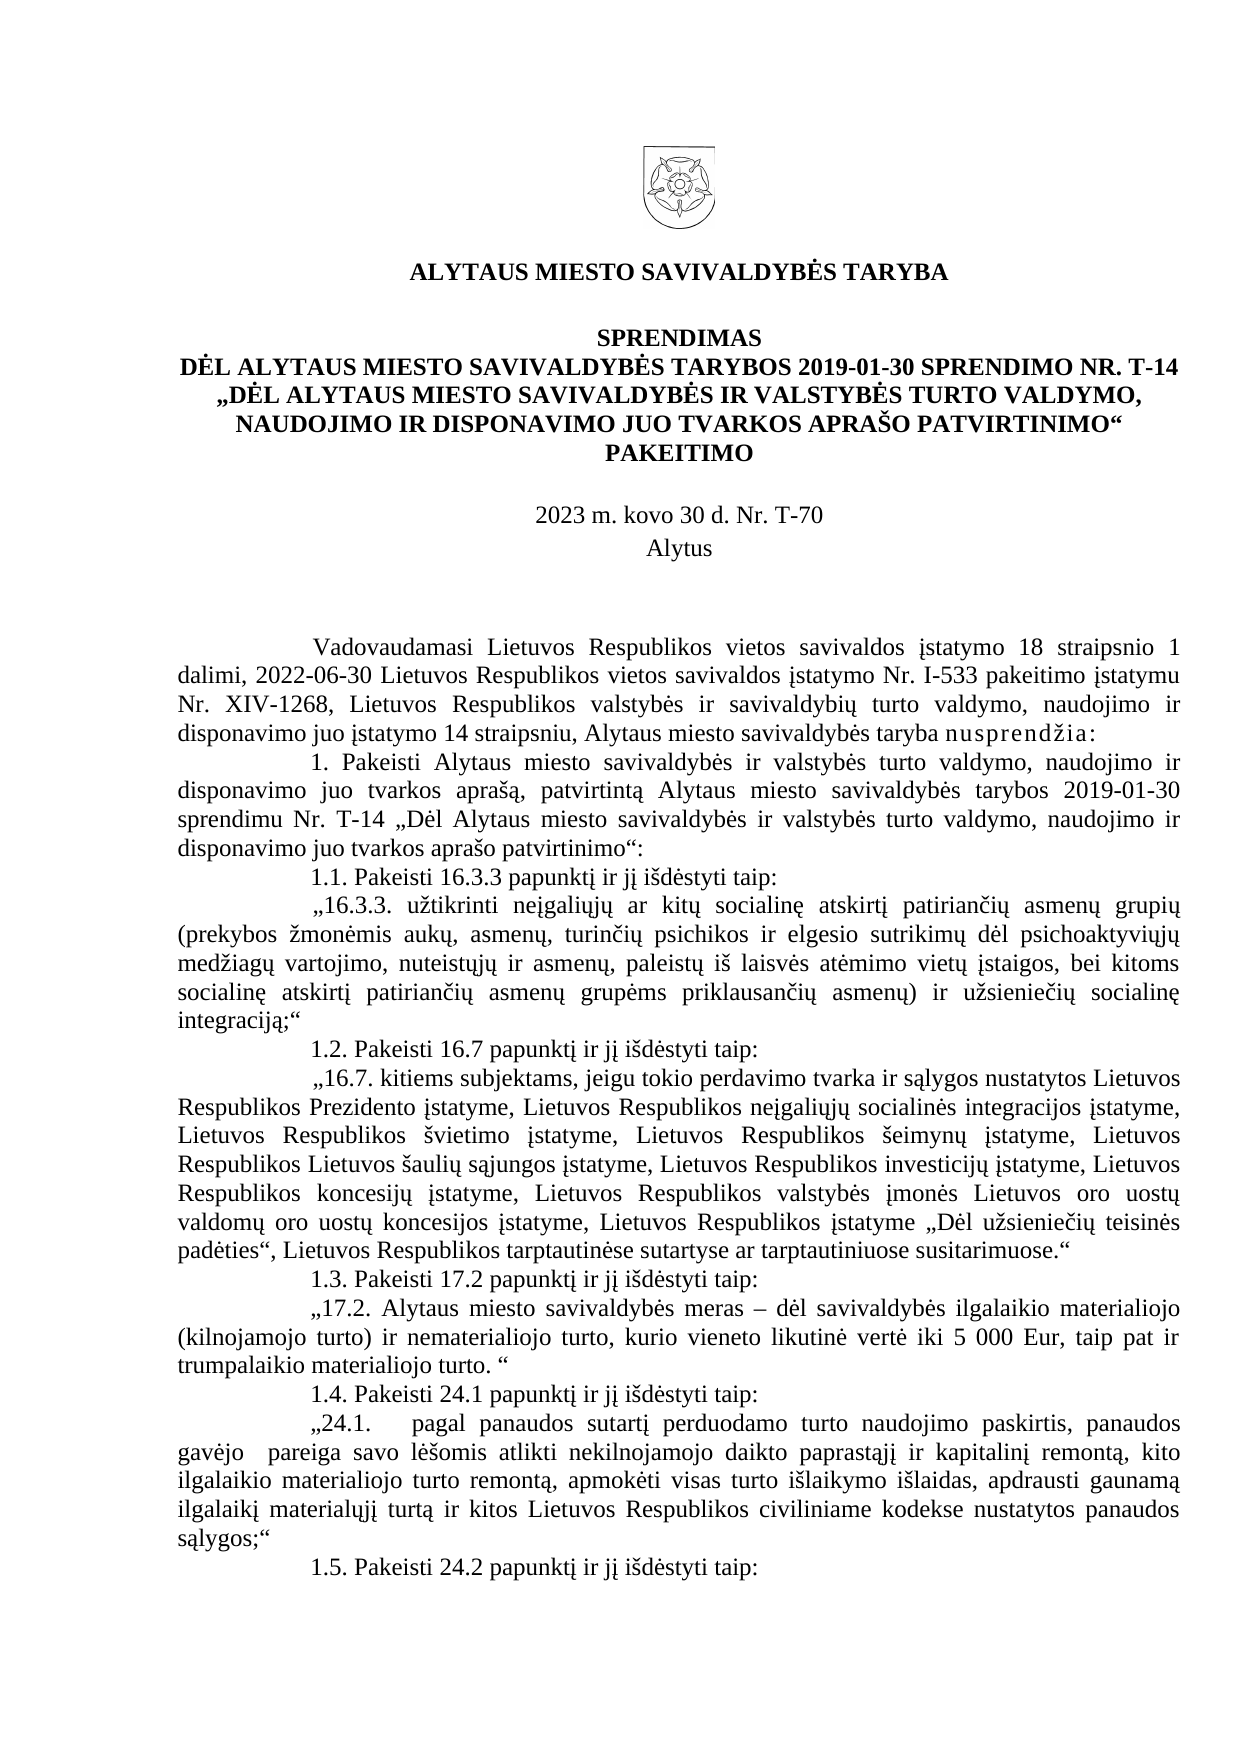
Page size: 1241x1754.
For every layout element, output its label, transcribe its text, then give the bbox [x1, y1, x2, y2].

text SPRENDIMAS [177, 323, 1181, 352]
text 1.4. Pakeisti 24.1 papunktį ir jį išdėstyti taip: [177, 1379, 1181, 1408]
text 1.5. Pakeisti 24.2 papunktį ir jį išdėstyti taip: [177, 1552, 1181, 1581]
text 1.1. Pakeisti 16.3.3 papunktį ir jį išdėstyti taip: [177, 862, 1181, 891]
text „16.3.3. užtikrinti neįgaliųjų ar kitų socialinę atskirtį patiriančių asmenų grupių (prekybos žmonėmis aukų, asmenų, turinčių psichikos ir elgesio sutrikimų dėl psichoaktyviųjų medžiagų vartojimo, nuteistųjų ir asmenų, paleistų iš laisvės atėmimo vietų įstaigos, bei kitoms socialinę atskirtį patiriančių asmenų grupėms priklausančių asmenų) ir užsieniečių socialinę integraciją;“ [177, 891, 1181, 1034]
text Vadovaudamasi Lietuvos Respublikos vietos savivaldos įstatymo 18 straipsnio 1 dalimi, 2022-06-30 Lietuvos Respublikos vietos savivaldos įstatymo Nr. I-533 pakeitimo įstatymu Nr. XIV-1268, Lietuvos Respublikos valstybės ir savivaldybių turto valdymo, naudojimo ir disponavimo juo įstatymo 14 straipsniu, Alytaus miesto savivaldybės taryba nusprendžia: [177, 632, 1181, 747]
text DĖL ALYTAUS MIESTO SAVIVALDYBĖS TARYBOS 2019-01-30 SPRENDIMO NR. T-14 „DĖL ALYTAUS MIESTO SAVIVALDYBĖS IR VALSTYBĖS TURTO VALDYMO, NAUDOJIMO IR DISPONAVIMO JUO TVARKOS APRAŠO PATVIRTINIMO“ PAKEITIMO [177, 352, 1181, 467]
text „16.7. kitiems subjektams, jeigu tokio perdavimo tvarka ir sąlygos nustatytos Lietuvos Respublikos Prezidento įstatyme, Lietuvos Respublikos neįgaliųjų socialinės integracijos įstatyme, Lietuvos Respublikos švietimo įstatyme, Lietuvos Respublikos šeimynų įstatyme, Lietuvos Respublikos Lietuvos šaulių sąjungos įstatyme, Lietuvos Respublikos investicijų įstatyme, Lietuvos Respublikos koncesijų įstatyme, Lietuvos Respublikos valstybės įmonės Lietuvos oro uostų valdomų oro uostų koncesijos įstatyme, Lietuvos Respublikos įstatyme „Dėl užsieniečių teisinės padėties“, Lietuvos Respublikos tarptautinėse sutartyse ar tarptautiniuose susitarimuose.“ [177, 1063, 1181, 1264]
text 1.2. Pakeisti 16.7 papunktį ir jį išdėstyti taip: [177, 1034, 1181, 1063]
text 1. Pakeisti Alytaus miesto savivaldybės ir valstybės turto valdymo, naudojimo ir disponavimo juo tvarkos aprašą, patvirtintą Alytaus miesto savivaldybės tarybos 2019-01-30 sprendimu Nr. T-14 „Dėl Alytaus miesto savivaldybės ir valstybės turto valdymo, naudojimo ir disponavimo juo tvarkos aprašo patvirtinimo“: [177, 747, 1181, 862]
text 2023 m. kovo 30 d. Nr. T-70 [177, 500, 1181, 528]
text „24.1. pagal panaudos sutartį perduodamo turto naudojimo paskirtis, panaudos gavėjo pareiga savo lėšomis atlikti nekilnojamojo daikto paprastąjį ir kapitalinį remontą, kito ilgalaikio materialiojo turto remontą, apmokėti visas turto išlaikymo išlaidas, apdrausti gaunamą ilgalaikį materialųjį turtą ir kitos Lietuvos Respublikos civiliniame kodekse nustatytos panaudos sąlygos;“ [177, 1408, 1181, 1552]
text „17.2. Alytaus miesto savivaldybės meras – dėl savivaldybės ilgalaikio materialiojo (kilnojamojo turto) ir nematerialiojo turto, kurio vieneto likutinė vertė iki 5 000 Eur, taip pat ir trumpalaikio materialiojo turto. “ [177, 1293, 1181, 1379]
text ALYTAUS MIESTO SAVIVALDYBĖS TARYBA [177, 257, 1181, 286]
text 1.3. Pakeisti 17.2 papunktį ir jį išdėstyti taip: [177, 1264, 1181, 1293]
text Alytus [177, 533, 1181, 561]
